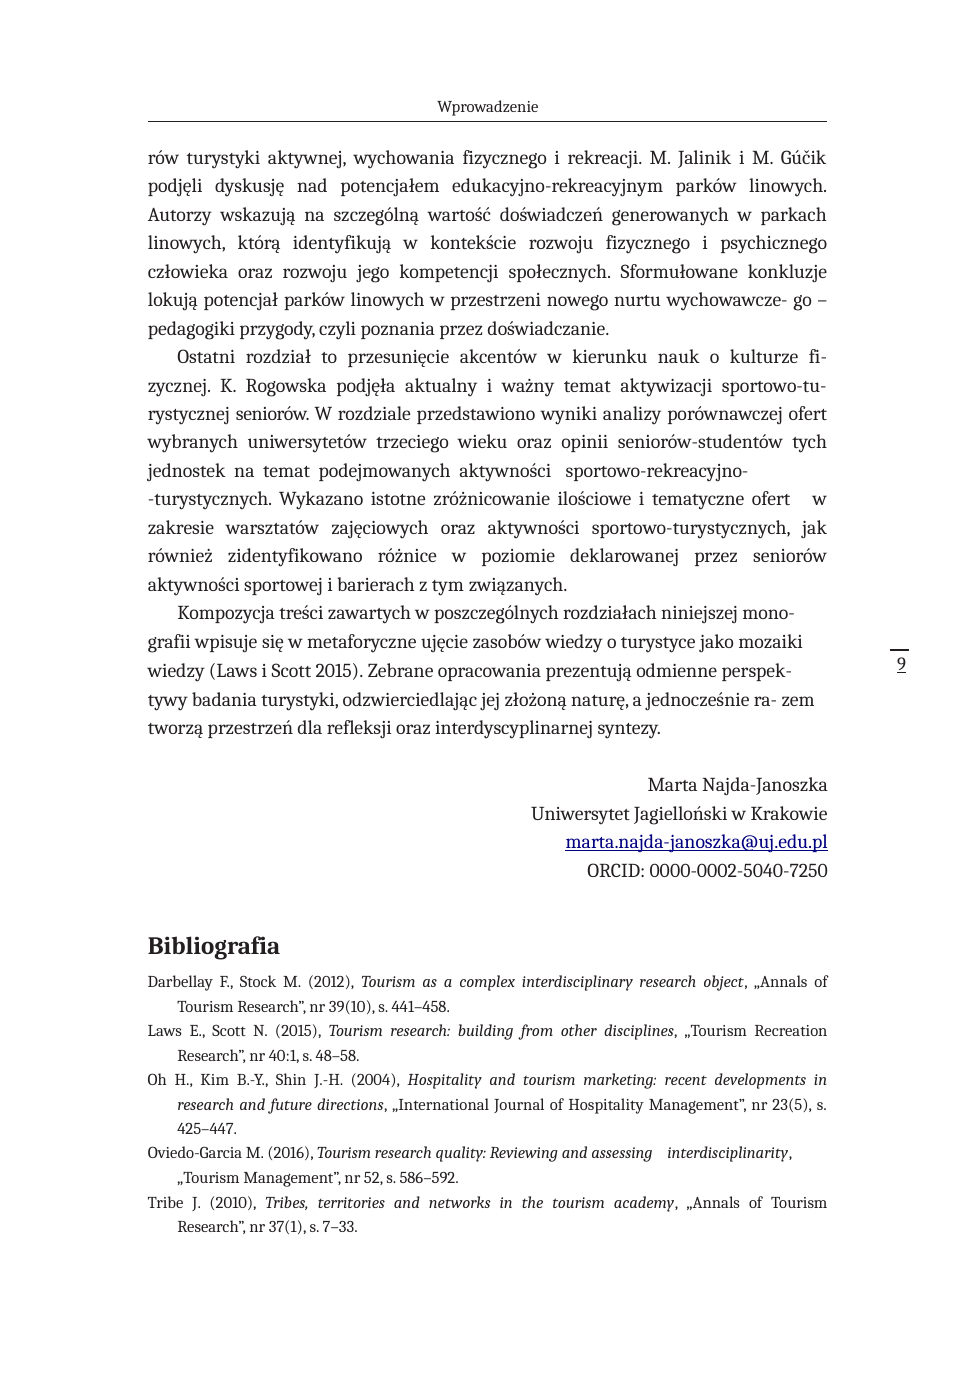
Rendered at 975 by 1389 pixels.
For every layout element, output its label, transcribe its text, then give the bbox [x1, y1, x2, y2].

subtitle Bibliografia [148, 932, 923, 961]
text Ostatni rozdział to przesunięcie akcentów w kierunku nauk o kulturze fi- zycznej. K. Rogowska podjęła aktualny i ważny temat aktywizacji sportowo-tu- rystycznej seniorów. W rozdziale przedstawiono wyniki analizy porównawczej ofert wybranych uniwersytetów trzeciego wieku oraz opinii seniorów-studentów tych jednostek na temat podejmowanych aktywności sportowo-rekreacyjno- [148, 346, 828, 482]
text „Tourism Management”, nr 52, s. 586–592. [177, 1168, 923, 1188]
text wiedzy (Laws i Scott 2015). Zebrane opracowania prezentują odmienne perspek- 9 [148, 654, 923, 683]
text -turystycznych. Wykazano istotne zróżnicowanie ilościowe i tematyczne ofert w zakresie warsztatów zajęciowych oraz aktywności sportowo-turystycznych, jak również zidentyfikowano różnice w poziomie deklarowanej przez seniorów aktywności sportowej i barierach z tym związanych. [148, 488, 828, 596]
text grafii wpisuje się w metaforyczne ujęcie zasobów wiedzy o turystyce jako mozaiki [148, 630, 923, 653]
text Laws E., Scott N. (2015), Tourism research: building from other disciplines, „Tourism Recreation Research”, nr 40:1, s. 48–58. [147, 1021, 828, 1065]
text Kompozycja treści zawartych w poszczególnych rozdziałach niniejszej mono- [177, 602, 923, 624]
text Oh H., Kim B.-Y., Shin J.-H. (2004), Hospitality and tourism marketing: recent developments in research and future directions, „International Journal of Hospitality Management”, nr 23(5), s. 425–447. [147, 1070, 828, 1138]
text Darbellay F., Stock M. (2012), Tourism as a complex interdisciplinary research object, „Annals of Tourism Research”, nr 39(10), s. 441–458. [147, 972, 828, 1016]
text Wprowadzenie [334, 97, 641, 116]
text Oviedo-Garcia M. (2016), Tourism research quality: Reviewing and assessing interdisciplinarity, [148, 1144, 923, 1163]
text tywy badania turystyki, odzwierciedlając jej złożoną naturę, a jednocześnie ra- zem tworzą przestrzeń dla refleksji oraz interdyscyplinarnej syntezy. [148, 688, 843, 740]
text Tribe J. (2010), Tribes, territories and networks in the tourism academy, „Annals of Tourism Research”, nr 37(1), s. 7–33. [147, 1193, 828, 1237]
text Marta Najda-Janoszka Uniwersytet Jagielloński w Krakowie marta.najda-janoszka@uj.edu.pl ORCID: 0000-0002-5040-7250 [512, 774, 828, 882]
text rów turystyki aktywnej, wychowania fizycznego i rekreacji. M. Jalinik i M. Gúčik podjęli dyskusję nad potencjałem edukacyjno-rekreacyjnym parków linowych. Autorzy wskazują na szczególną wartość doświadczeń generowanych w parkach linowych, którą identyfikują w kontekście rozwoju fizycznego i psychicznego człowieka oraz rozwoju jego kompetencji społecznych. Sformułowane konkluzje lokują potencjał parków linowych w przestrzeni nowego nurtu wychowawcze- go – pedagogiki przygody, czyli poznania przez doświadczanie. [148, 147, 828, 340]
